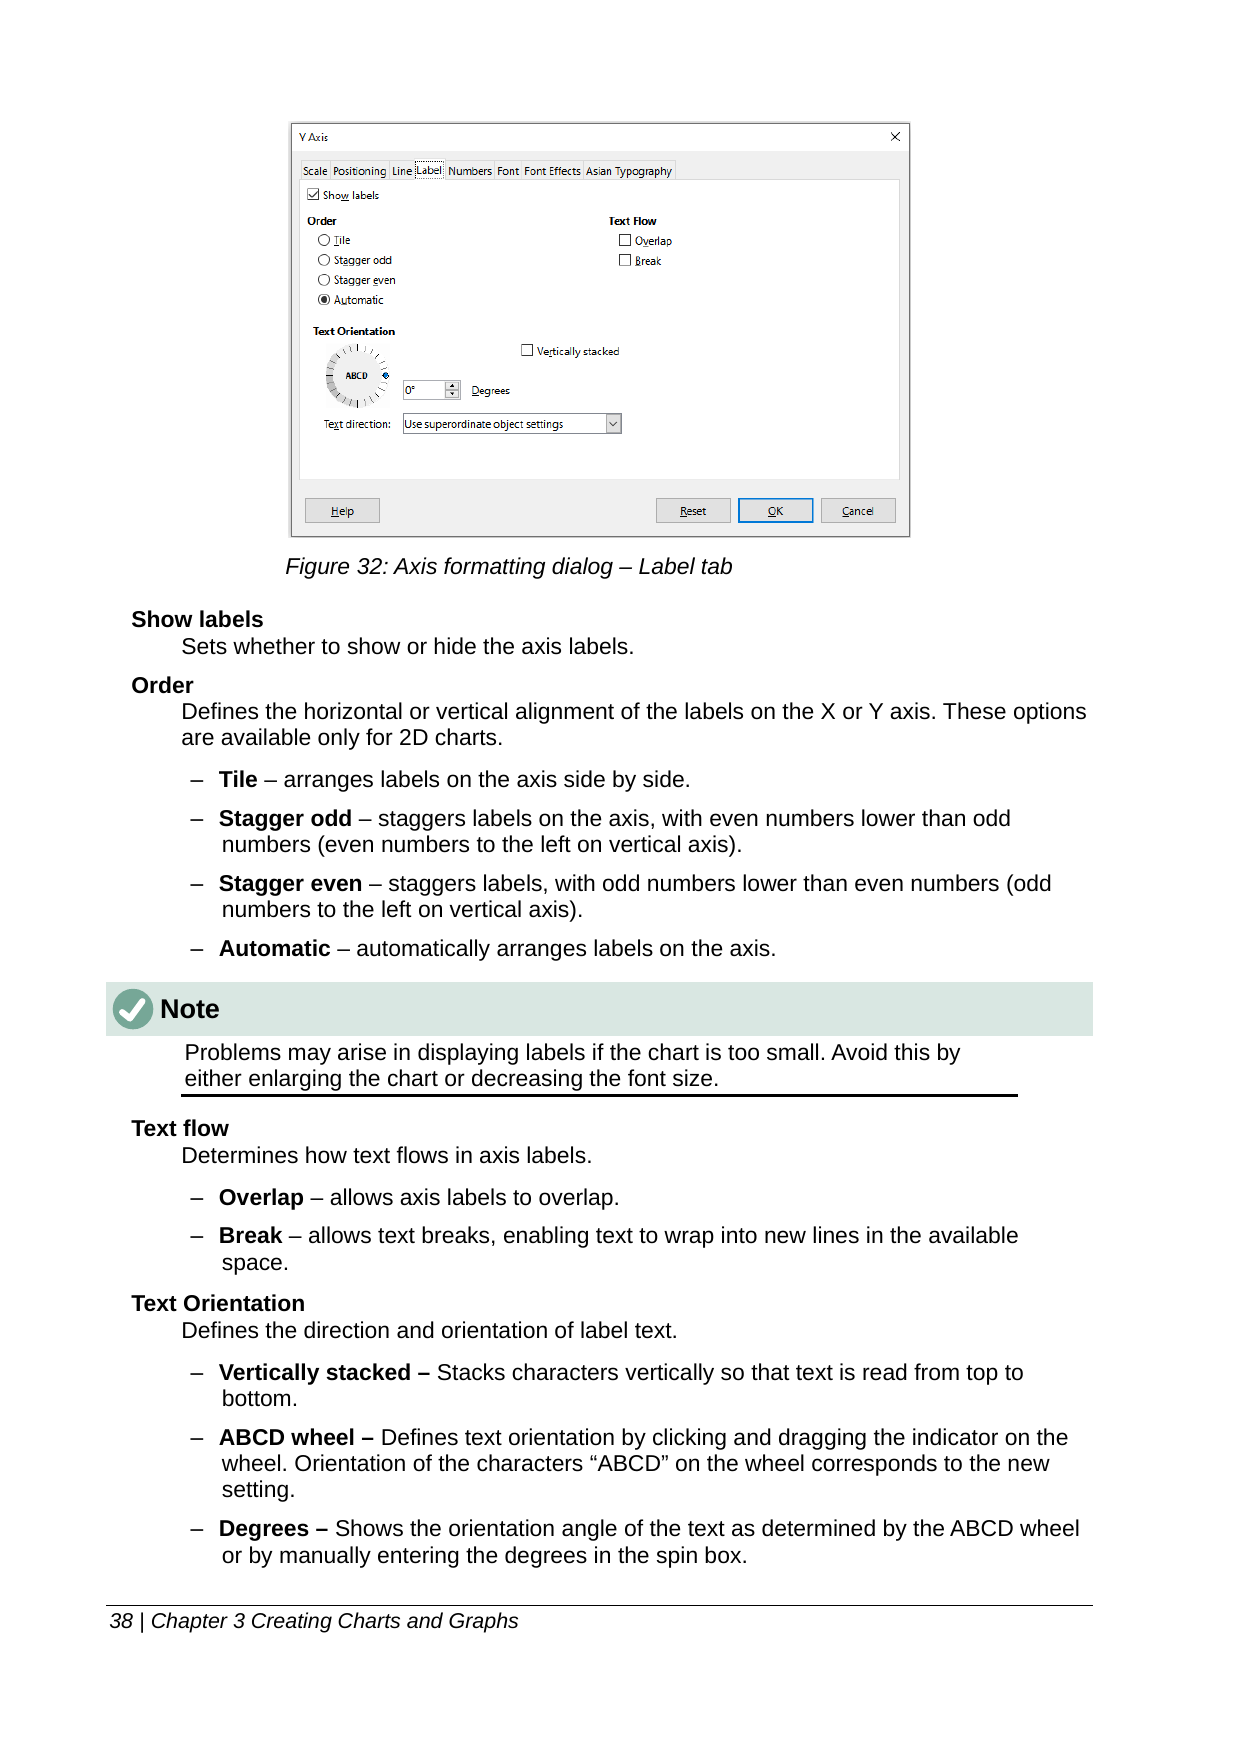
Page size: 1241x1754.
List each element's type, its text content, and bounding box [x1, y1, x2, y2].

list Vertically stacked – Stacks characters vertically so that text is read from top to bottom. [187, 1356, 1093, 1411]
text Problems may arise in displaying labels if the chart is too small. Avoid this by either enlarging the chart or decreasing the font size. [181, 1036, 1018, 1094]
subtitle Note [106, 982, 1093, 1036]
list Automatic – automatically arranges labels on the axis. [187, 932, 1093, 964]
text Figure 32: Axis formatting dialog – Label tab [285, 553, 914, 579]
list Stagger even – staggers labels, with odd numbers lower than even numbers (odd numbers to the left on vertical axis). [187, 867, 1093, 923]
list Stagger odd – staggers labels on the axis, with even numbers lower than odd numbers (even numbers to the left on vertical axis). [187, 802, 1093, 858]
picture [288, 121, 911, 538]
list Overlap – allows axis labels to overlap. [187, 1181, 1093, 1210]
text Text Orientation [131, 1290, 1093, 1317]
text Show labels [131, 606, 1093, 633]
text Defines the horizontal or vertical alignment of the labels on the X or Y axis. These options are available only for 2D charts. [181, 698, 1093, 751]
text Order [131, 672, 1093, 698]
list Break – allows text breaks, enabling text to wrap into new lines in the available space. [187, 1219, 1093, 1278]
list Tile – arranges labels on the axis side by side. [187, 763, 1093, 792]
text Determines how text flows in axis labels. [181, 1142, 1093, 1168]
list Degrees – Shows the orientation angle of the text as determined by the ABCD wheel or by manually entering the degrees in the spin box. [187, 1512, 1093, 1571]
list ABCD wheel – Defines text orientation by clicking and dragging the indicator on the wheel. Orientation of the characters “ABCD” on the wheel corresponds to the new setting. [187, 1421, 1093, 1503]
text Sets whether to show or hide the axis labels. [181, 633, 1093, 659]
text Defines the direction and orientation of label text. [181, 1317, 1093, 1343]
text Text flow [131, 1115, 1093, 1142]
